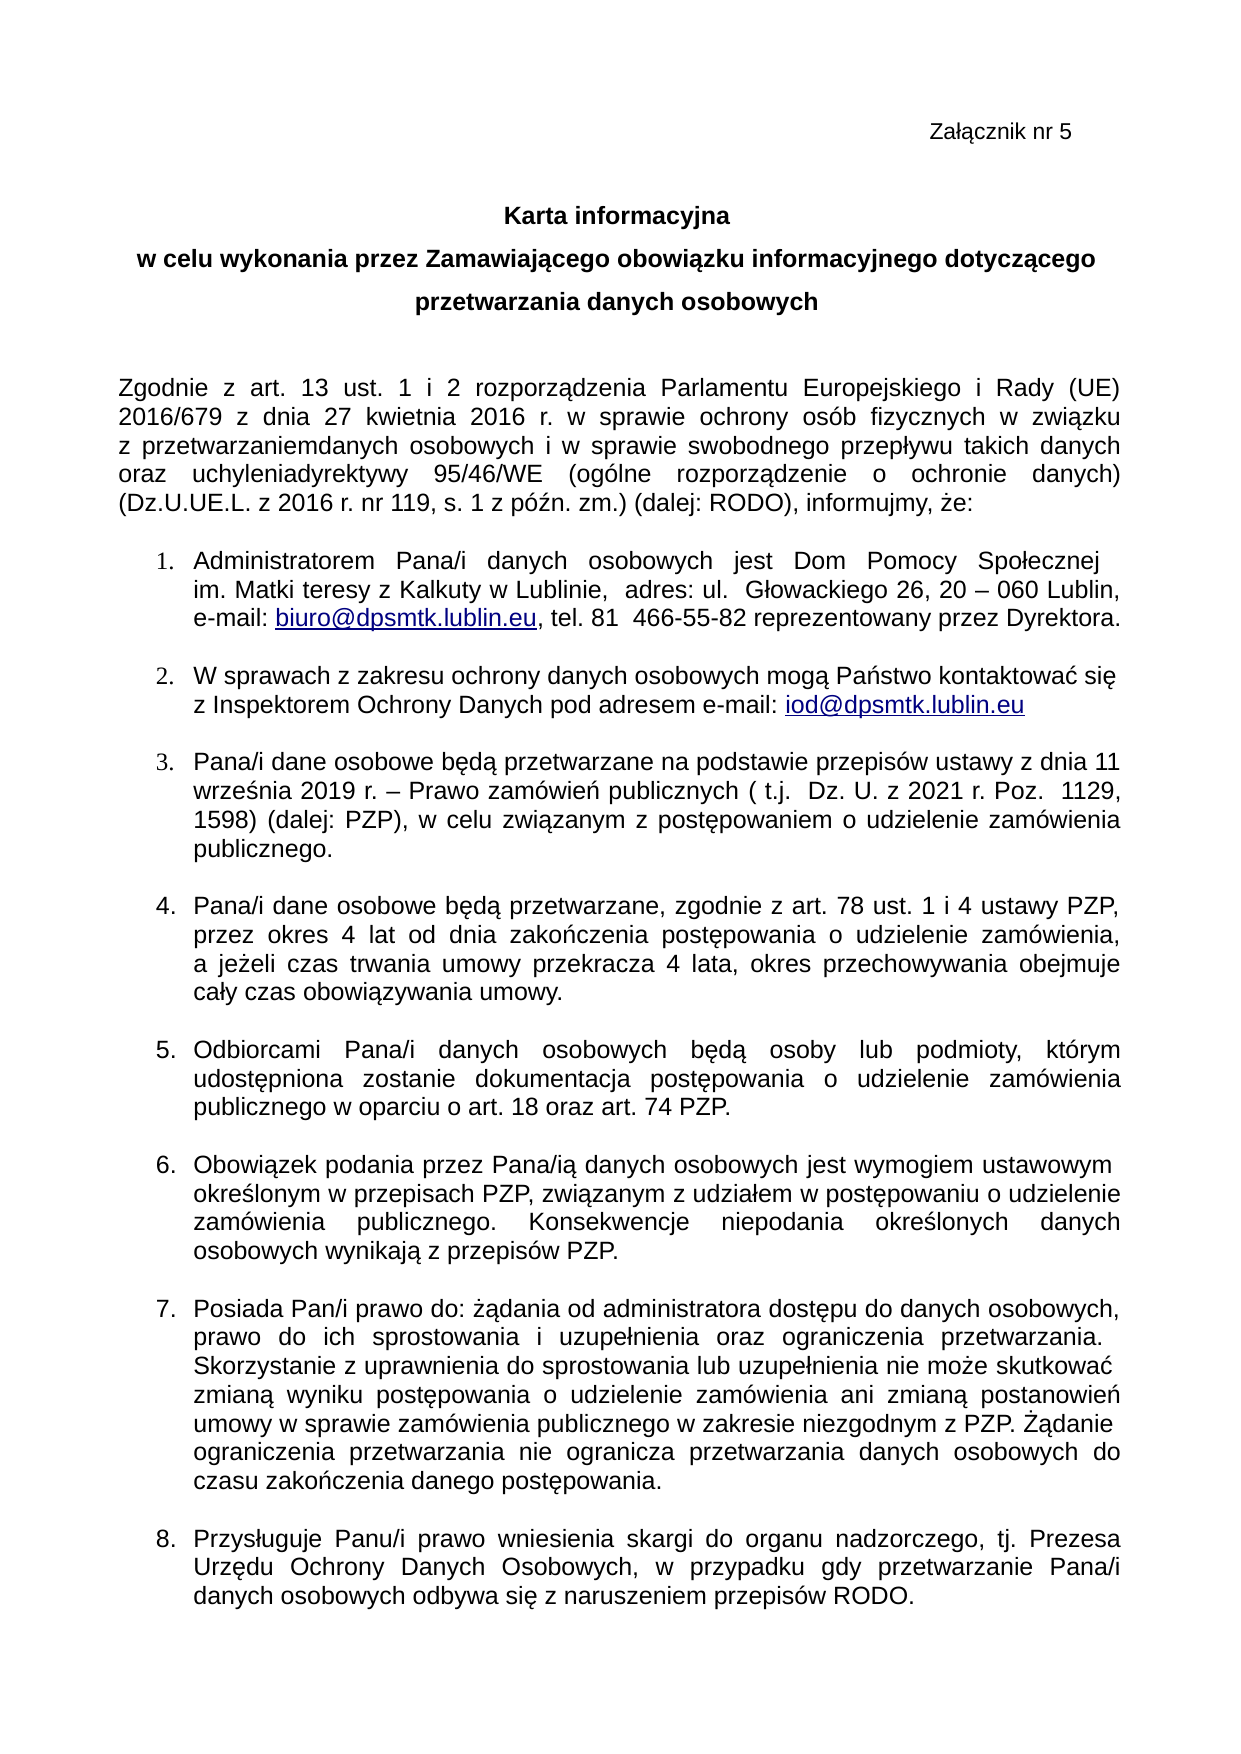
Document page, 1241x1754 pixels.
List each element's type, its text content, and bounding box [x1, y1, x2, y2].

list Pana/i dane osobowe będą przetwarzane na podstawie przepisów ustawy z dnia 11 września 2019 r. – Prawo zamówień publicznych ( t.j. Dz. U. z 2021 r. Poz. 1129, 1598) (dalej: PZP), w celu związanym z postępowaniem o udzielenie zamówienia publicznego. [156, 747, 1122, 862]
list Pana/i dane osobowe będą przetwarzane, zgodnie z art. 78 ust. 1 i 4 ustawy PZP, przez okres 4 lat od dnia zakończenia postępowania o udzielenie zamówienia, a jeżeli czas trwania umowy przekracza 4 lata, okres przechowywania obejmuje cały czas obowiązywania umowy. [156, 891, 1122, 1006]
text Załącznik nr 5 [118, 118, 1122, 144]
text Zgodnie z art. 13 ust. 1 i 2 rozporządzenia Parlamentu Europejskiego i Rady (UE) 2016/679 z dnia 27 kwietnia 2016 r. w sprawie ochrony osób fizycznych w związku z przetwarzaniemdanych osobowych i w sprawie swobodnego przepływu takich danych oraz uchyleniadyrektywy 95/46/WE (ogólne rozporządzenie o ochronie danych) (Dz.U.UE.L. z 2016 r. nr 119, s. 1 z późn. zm.) (dalej: RODO), informujmy, że: [118, 373, 1122, 517]
list Administratorem Pana/i danych osobowych jest Dom Pomocy Społecznej im. Matki teresy z Kalkuty w Lublinie, adres: ul. Głowackiego 26, 20 – 060 Lublin, e-mail: biuro@dpsmtk.lublin.eu, tel. 81 466-55-82 reprezentowany przez Dyrektora. [156, 546, 1122, 632]
list Odbiorcami Pana/i danych osobowych będą osoby lub podmioty, którym udostępniona zostanie dokumentacja postępowania o udzielenie zamówienia publicznego w oparciu o art. 18 oraz art. 74 PZP. [156, 1035, 1122, 1121]
list W sprawach z zakresu ochrony danych osobowych mogą Państwo kontaktować się z Inspektorem Ochrony Danych pod adresem e-mail: iod@dpsmtk.lublin.eu [156, 661, 1122, 747]
list Przysługuje Panu/i prawo wniesienia skargi do organu nadzorczego, tj. Prezesa Urzędu Ochrony Danych Osobowych, w przypadku gdy przetwarzanie Pana/i danych osobowych odbywa się z naruszeniem przepisów RODO. [156, 1523, 1122, 1610]
list Obowiązek podania przez Pana/ią danych osobowych jest wymogiem ustawowym określonym w przepisach PZP, związanym z udziałem w postępowaniu o udzielenie zamówienia publicznego. Konsekwencje niepodania określonych danych osobowych wynikają z przepisów PZP. [156, 1150, 1122, 1265]
list Posiada Pan/i prawo do: żądania od administratora dostępu do danych osobowych, prawo do ich sprostowania i uzupełnienia oraz ograniczenia przetwarzania. Skorzystanie z uprawnienia do sprostowania lub uzupełnienia nie może skutkować zmianą wyniku postępowania o udzielenie zamówienia ani zmianą postanowień umowy w sprawie zamówienia publicznego w zakresie niezgodnym z PZP. Żądanie ograniczenia przetwarzania nie ogranicza przetwarzania danych osobowych do czasu zakończenia danego postępowania. [156, 1293, 1122, 1495]
text Karta informacyjna w celu wykonania przez Zamawiającego obowiązku informacyjnego dotyczącego przetwarzania danych osobowych [118, 201, 1122, 316]
